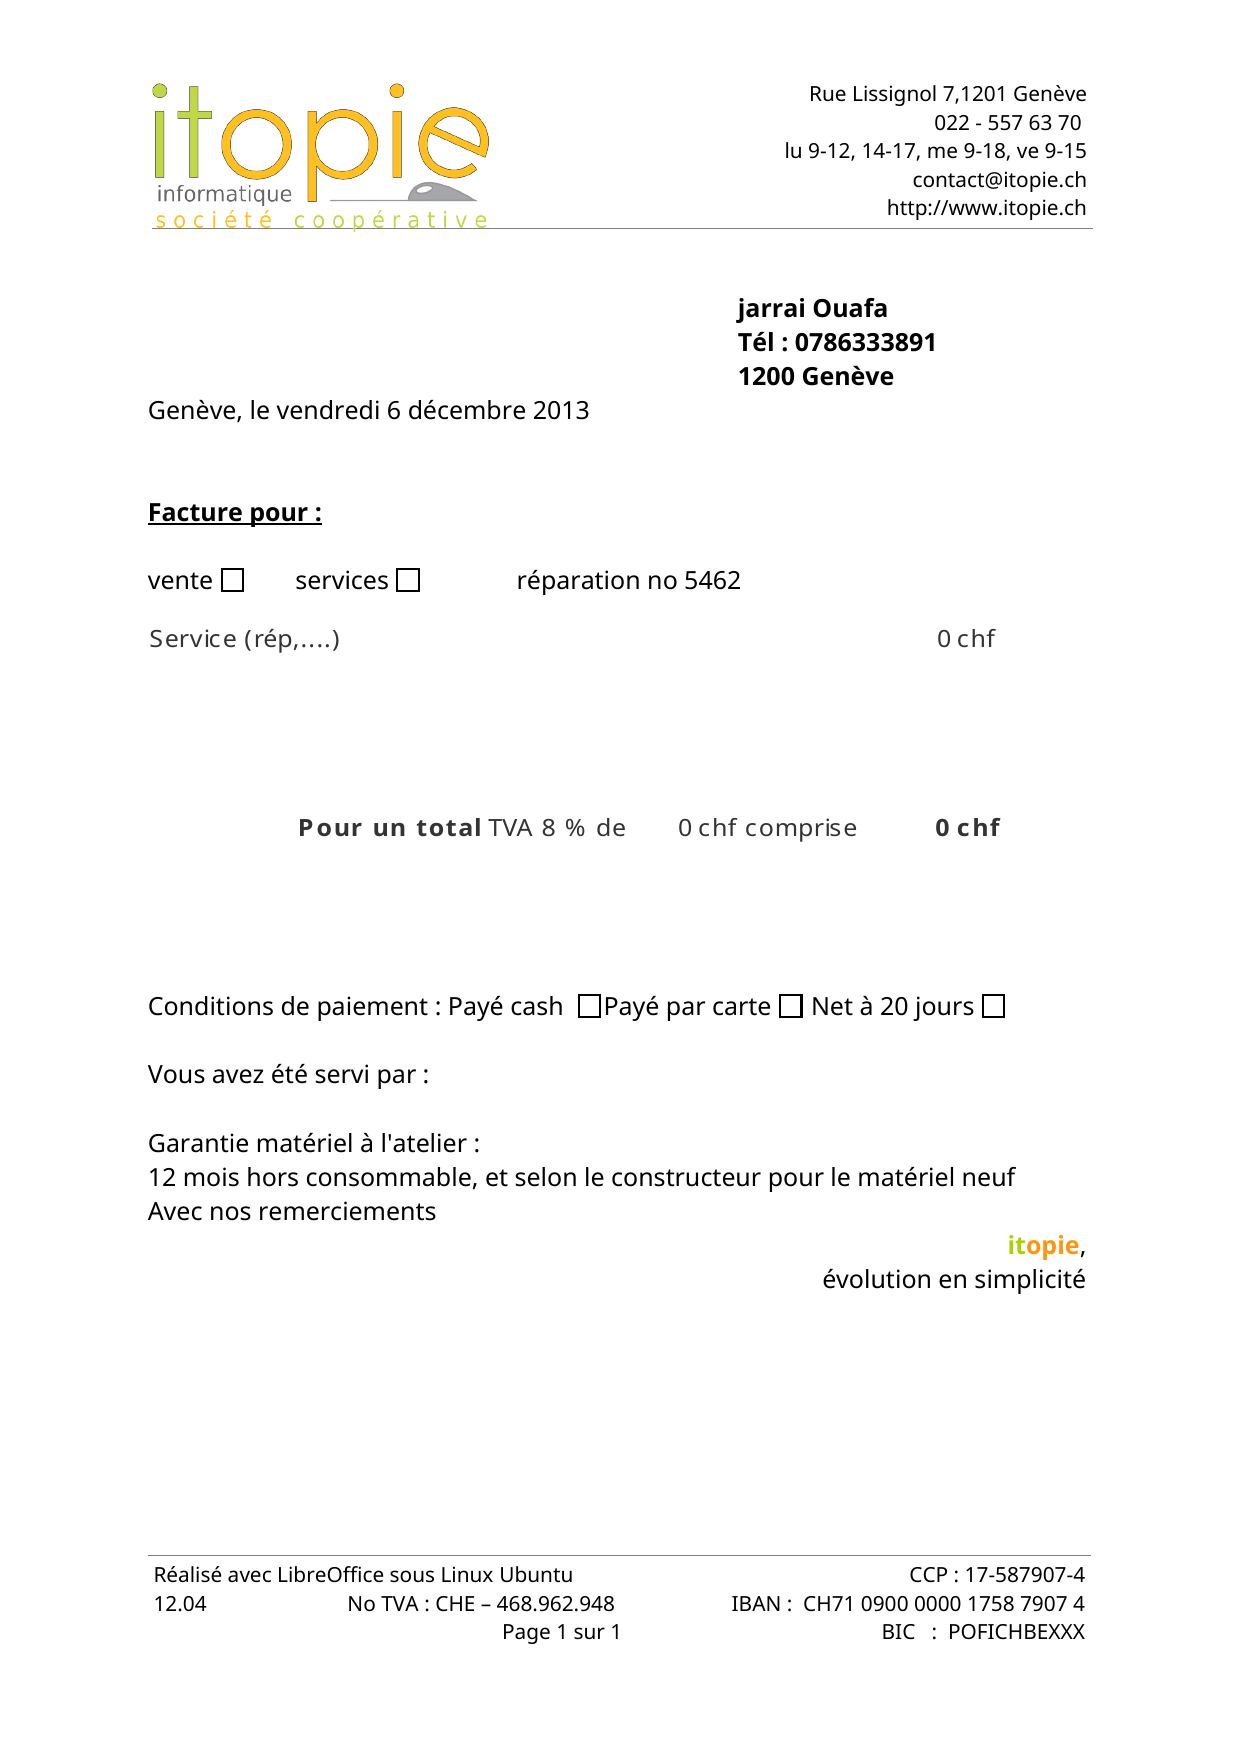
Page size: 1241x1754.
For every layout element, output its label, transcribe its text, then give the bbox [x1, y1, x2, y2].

text 12 mois hors consommable, et selon le constructeur pour le matériel neuf [148, 1159, 1093, 1193]
text itopie, [148, 1227, 1093, 1262]
picture [138, 72, 500, 244]
text Garantie matériel à l'atelier : [148, 1125, 1093, 1159]
text Tél : 0786333891 [148, 324, 1093, 358]
text 1200 Genève [148, 358, 1093, 392]
text jarrai Ouafa [148, 290, 1093, 324]
text Conditions de paiement : Payé cash Payé par carte Net à 20 jours [148, 989, 1093, 1023]
text évolution en simplicité [148, 1262, 1093, 1296]
text Genève, le vendredi 6 décembre 2013 [148, 392, 1093, 427]
text Vous avez été servi par : [148, 1057, 1093, 1091]
text Facture pour : [148, 495, 1093, 529]
text vente services réparation no 5462 [148, 563, 1093, 597]
text Avec nos remerciements [148, 1193, 1093, 1227]
